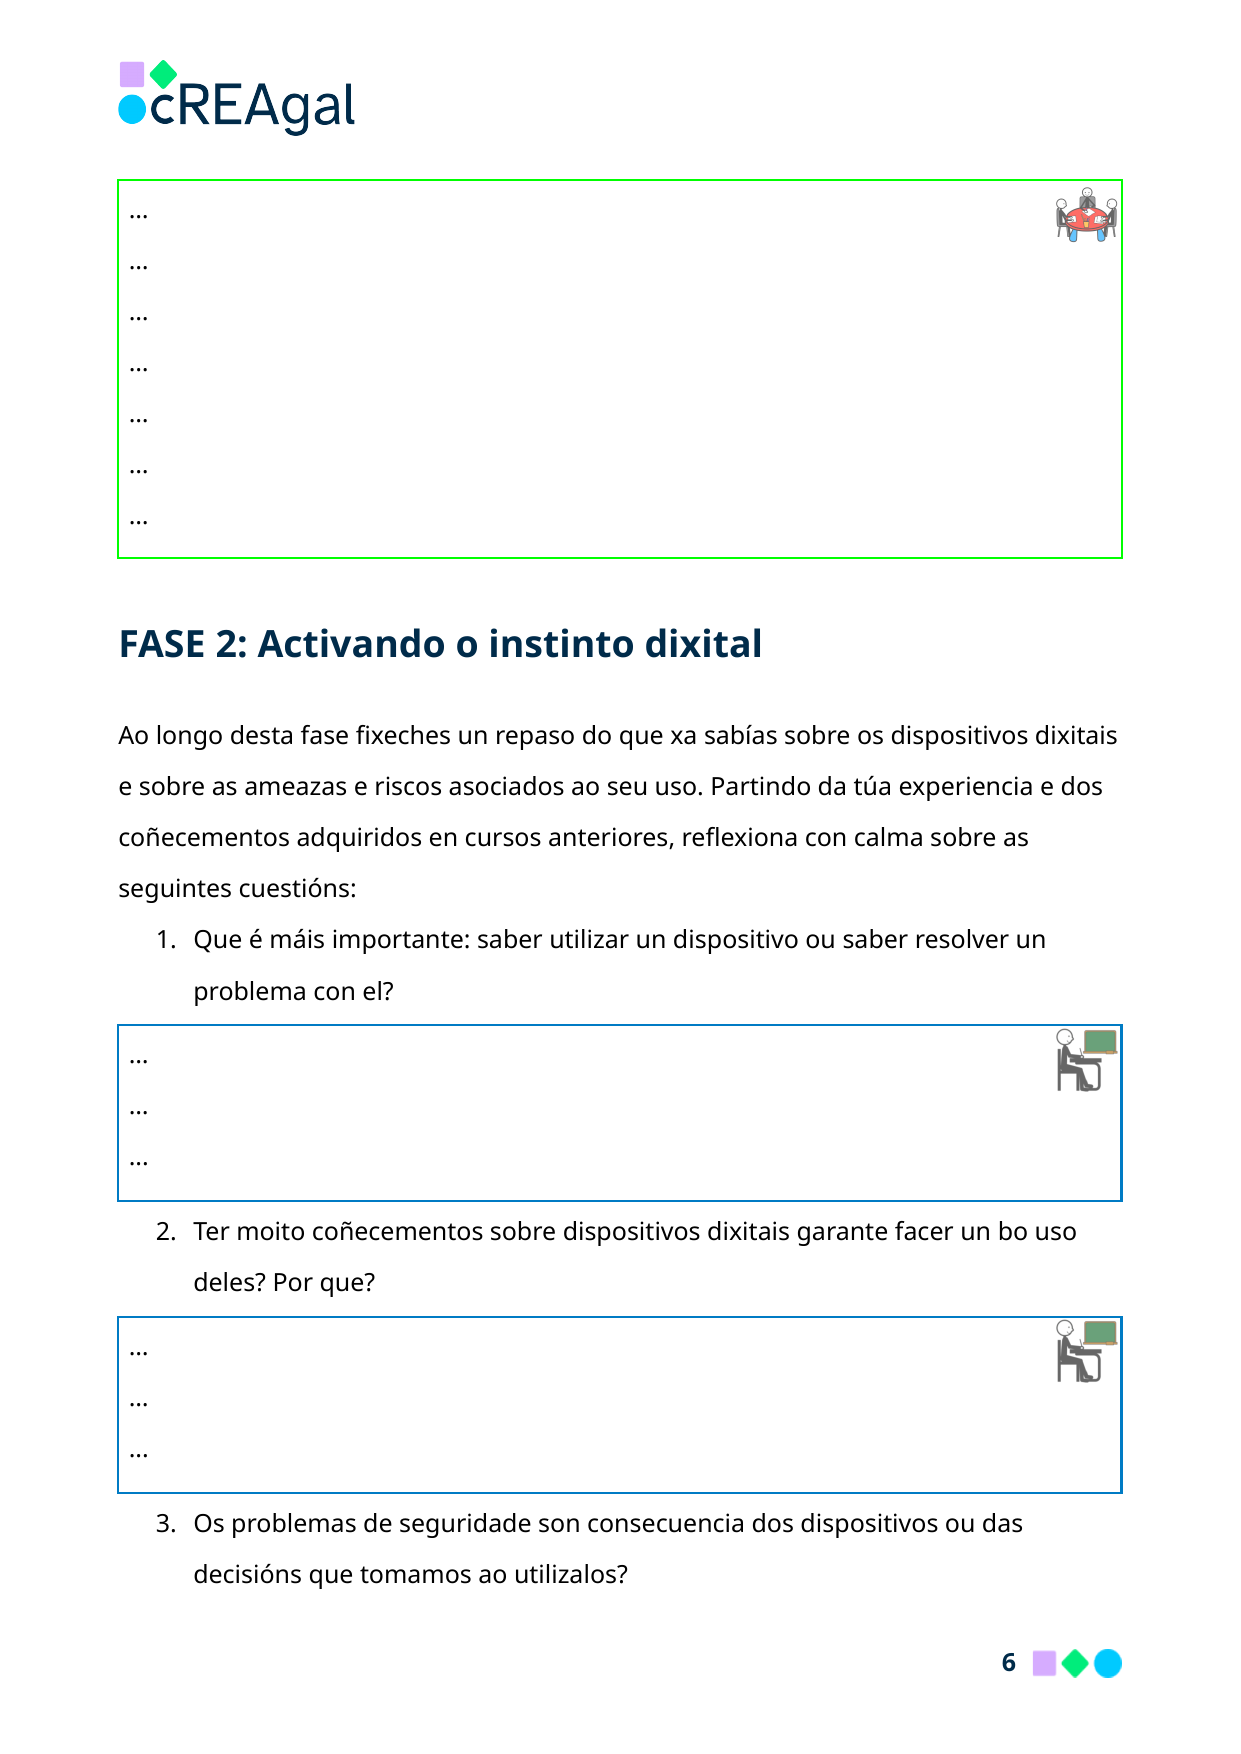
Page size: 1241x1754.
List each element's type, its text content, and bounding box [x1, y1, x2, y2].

list Que é máis importante: saber utilizar un dispositivo ou saber resolver un problema con el? [156, 922, 1122, 1007]
table_header … … ... [119, 1318, 1120, 1492]
picture [1112, 1649, 1122, 1660]
list Ao longo desta fase fixeches un repaso do que xa sabías sobre os dispositivos dixitais e sobre as ameazas e riscos asociados ao seu uso. Partindo da túa experiencia e dos coñecementos adquiridos en cursos anteriores, reflexiona con calma sobre as seguintes cuestións: [118, 718, 1122, 905]
subtitle FASE 2: Activando o instinto dixital [118, 618, 1122, 669]
list Os problemas de seguridade son consecuencia dos dispositivos ou das decisións que tomamos ao utilizalos? [156, 1506, 1122, 1591]
picture [118, 60, 355, 136]
table_header … … … … … … … [119, 181, 1121, 557]
table_header … … ... [119, 1026, 1120, 1200]
picture [1032, 1649, 1105, 1678]
picture [1111, 1666, 1122, 1678]
list Ter moito coñecementos sobre dispositivos dixitais garante facer un bo uso deles? Por que? [156, 1214, 1122, 1299]
